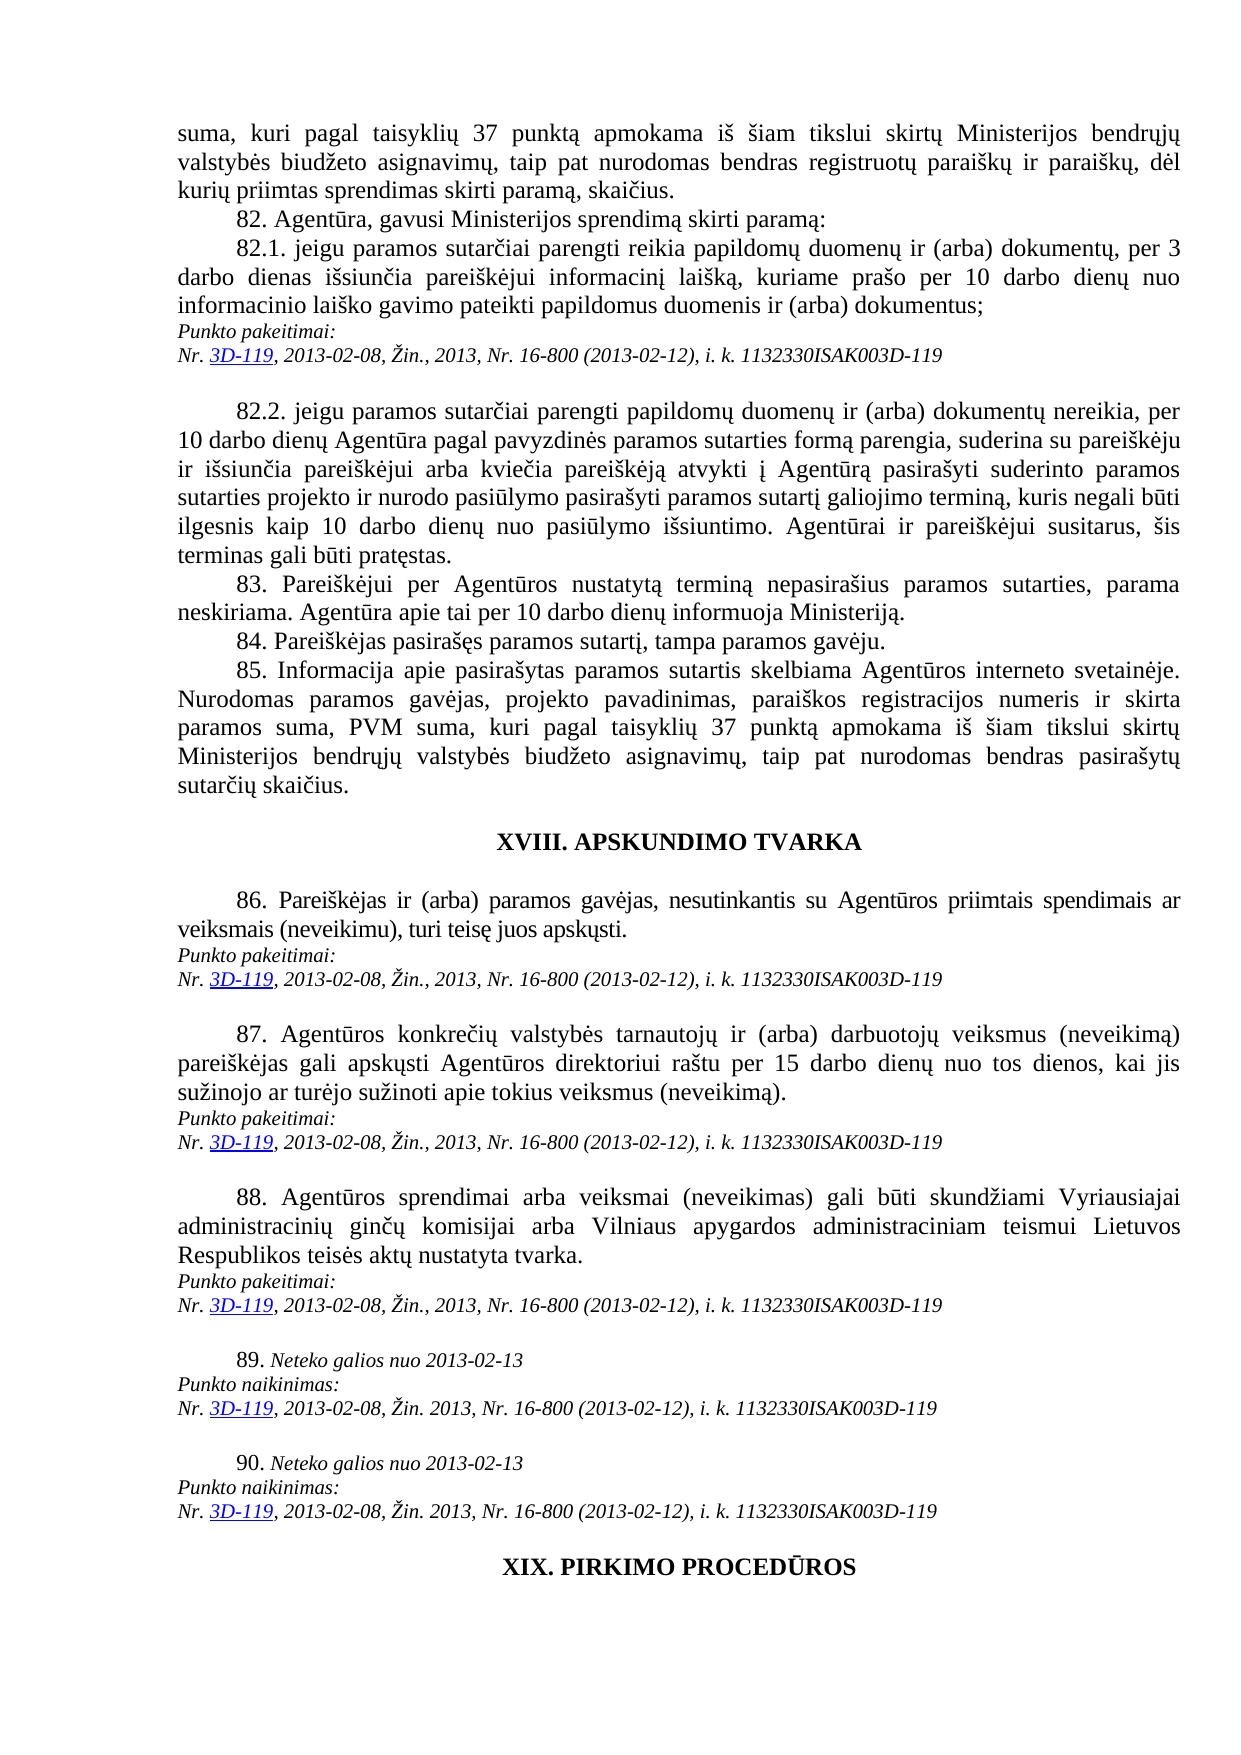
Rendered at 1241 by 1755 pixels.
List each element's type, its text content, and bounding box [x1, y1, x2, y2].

text Punkto pakeitimai: [177, 1269, 1181, 1293]
text Punkto pakeitimai: [177, 1106, 1181, 1130]
text 86. Pareiškėjas ir (arba) paramos gavėjas, nesutinkantis su Agentūros priimtais spendimais ar veiksmais (neveikimu), turi teisę juos apskųsti. [177, 885, 1181, 942]
text Punkto pakeitimai: [177, 942, 1181, 967]
text Nr. 3D-119, 2013-02-08, Žin., 2013, Nr. 16-800 (2013-02-12), i. k. 1132330ISAK003D-119 [177, 1130, 1181, 1154]
text 90. Neteko galios nuo 2013-02-13 [177, 1449, 1181, 1475]
text Punkto naikinimas: [177, 1372, 1181, 1396]
text 84. Pareiškėjas pasirašęs paramos sutartį, tampa paramos gavėju. [177, 626, 1181, 655]
text Punkto naikinimas: [177, 1475, 1181, 1499]
text 83. Pareiškėjui per Agentūros nustatytą terminą nepasirašius paramos sutarties, parama neskiriama. Agentūra apie tai per 10 darbo dienų informuoja Ministeriją. [177, 569, 1181, 626]
text Nr. 3D-119, 2013-02-08, Žin. 2013, Nr. 16-800 (2013-02-12), i. k. 1132330ISAK003D-119 [177, 1396, 1181, 1420]
text 89. Neteko galios nuo 2013-02-13 [177, 1346, 1181, 1372]
text XVIII. APSKUNDIMO TVARKA [177, 827, 1181, 856]
text suma, kuri pagal taisyklių 37 punktą apmokama iš šiam tikslui skirtų Ministerijos bendrųjų valstybės biudžeto asignavimų, taip pat nurodomas bendras registruotų paraiškų ir paraiškų, dėl kurių priimtas sprendimas skirti paramą, skaičius. [177, 118, 1181, 204]
text Nr. 3D-119, 2013-02-08, Žin., 2013, Nr. 16-800 (2013-02-12), i. k. 1132330ISAK003D-119 [177, 343, 1181, 367]
text Nr. 3D-119, 2013-02-08, Žin., 2013, Nr. 16-800 (2013-02-12), i. k. 1132330ISAK003D-119 [177, 1293, 1181, 1317]
text 88. Agentūros sprendimai arba veiksmai (neveikimas) gali būti skundžiami Vyriausiajai administracinių ginčų komisijai arba Vilniaus apygardos administraciniam teismui Lietuvos Respublikos teisės aktų nustatyta tvarka. [177, 1182, 1181, 1269]
text 87. Agentūros konkrečių valstybės tarnautojų ir (arba) darbuotojų veiksmus (neveikimą) pareiškėjas gali apskųsti Agentūros direktoriui raštu per 15 darbo dienų nuo tos dienos, kai jis sužinojo ar turėjo sužinoti apie tokius veiksmus (neveikimą). [177, 1019, 1181, 1106]
text Nr. 3D-119, 2013-02-08, Žin. 2013, Nr. 16-800 (2013-02-12), i. k. 1132330ISAK003D-119 [177, 1499, 1181, 1523]
text XIX. PIRKIMO PROCEDŪROS [177, 1552, 1181, 1581]
text Nr. 3D-119, 2013-02-08, Žin., 2013, Nr. 16-800 (2013-02-12), i. k. 1132330ISAK003D-119 [177, 967, 1181, 991]
text 82. Agentūra, gavusi Ministerijos sprendimą skirti paramą: [177, 204, 1181, 233]
text Punkto pakeitimai: [177, 319, 1181, 343]
text 82.2. jeigu paramos sutarčiai parengti papildomų duomenų ir (arba) dokumentų nereikia, per 10 darbo dienų Agentūra pagal pavyzdinės paramos sutarties formą parengia, suderina su pareiškėju ir išsiunčia pareiškėjui arba kviečia pareiškėją atvykti į Agentūrą pasirašyti suderinto paramos sutarties projekto ir nurodo pasiūlymo pasirašyti paramos sutartį galiojimo terminą, kuris negali būti ilgesnis kaip 10 darbo dienų nuo pasiūlymo išsiuntimo. Agentūrai ir pareiškėjui susitarus, šis terminas gali būti pratęstas. [177, 396, 1181, 569]
text 85. Informacija apie pasirašytas paramos sutartis skelbiama Agentūros interneto svetainėje. Nurodomas paramos gavėjas, projekto pavadinimas, paraiškos registracijos numeris ir skirta paramos suma, PVM suma, kuri pagal taisyklių 37 punktą apmokama iš šiam tikslui skirtų Ministerijos bendrųjų valstybės biudžeto asignavimų, taip pat nurodomas bendras pasirašytų sutarčių skaičius. [177, 655, 1181, 799]
text 82.1. jeigu paramos sutarčiai parengti reikia papildomų duomenų ir (arba) dokumentų, per 3 darbo dienas išsiunčia pareiškėjui informacinį laišką, kuriame prašo per 10 darbo dienų nuo informacinio laiško gavimo pateikti papildomus duomenis ir (arba) dokumentus; [177, 233, 1181, 319]
